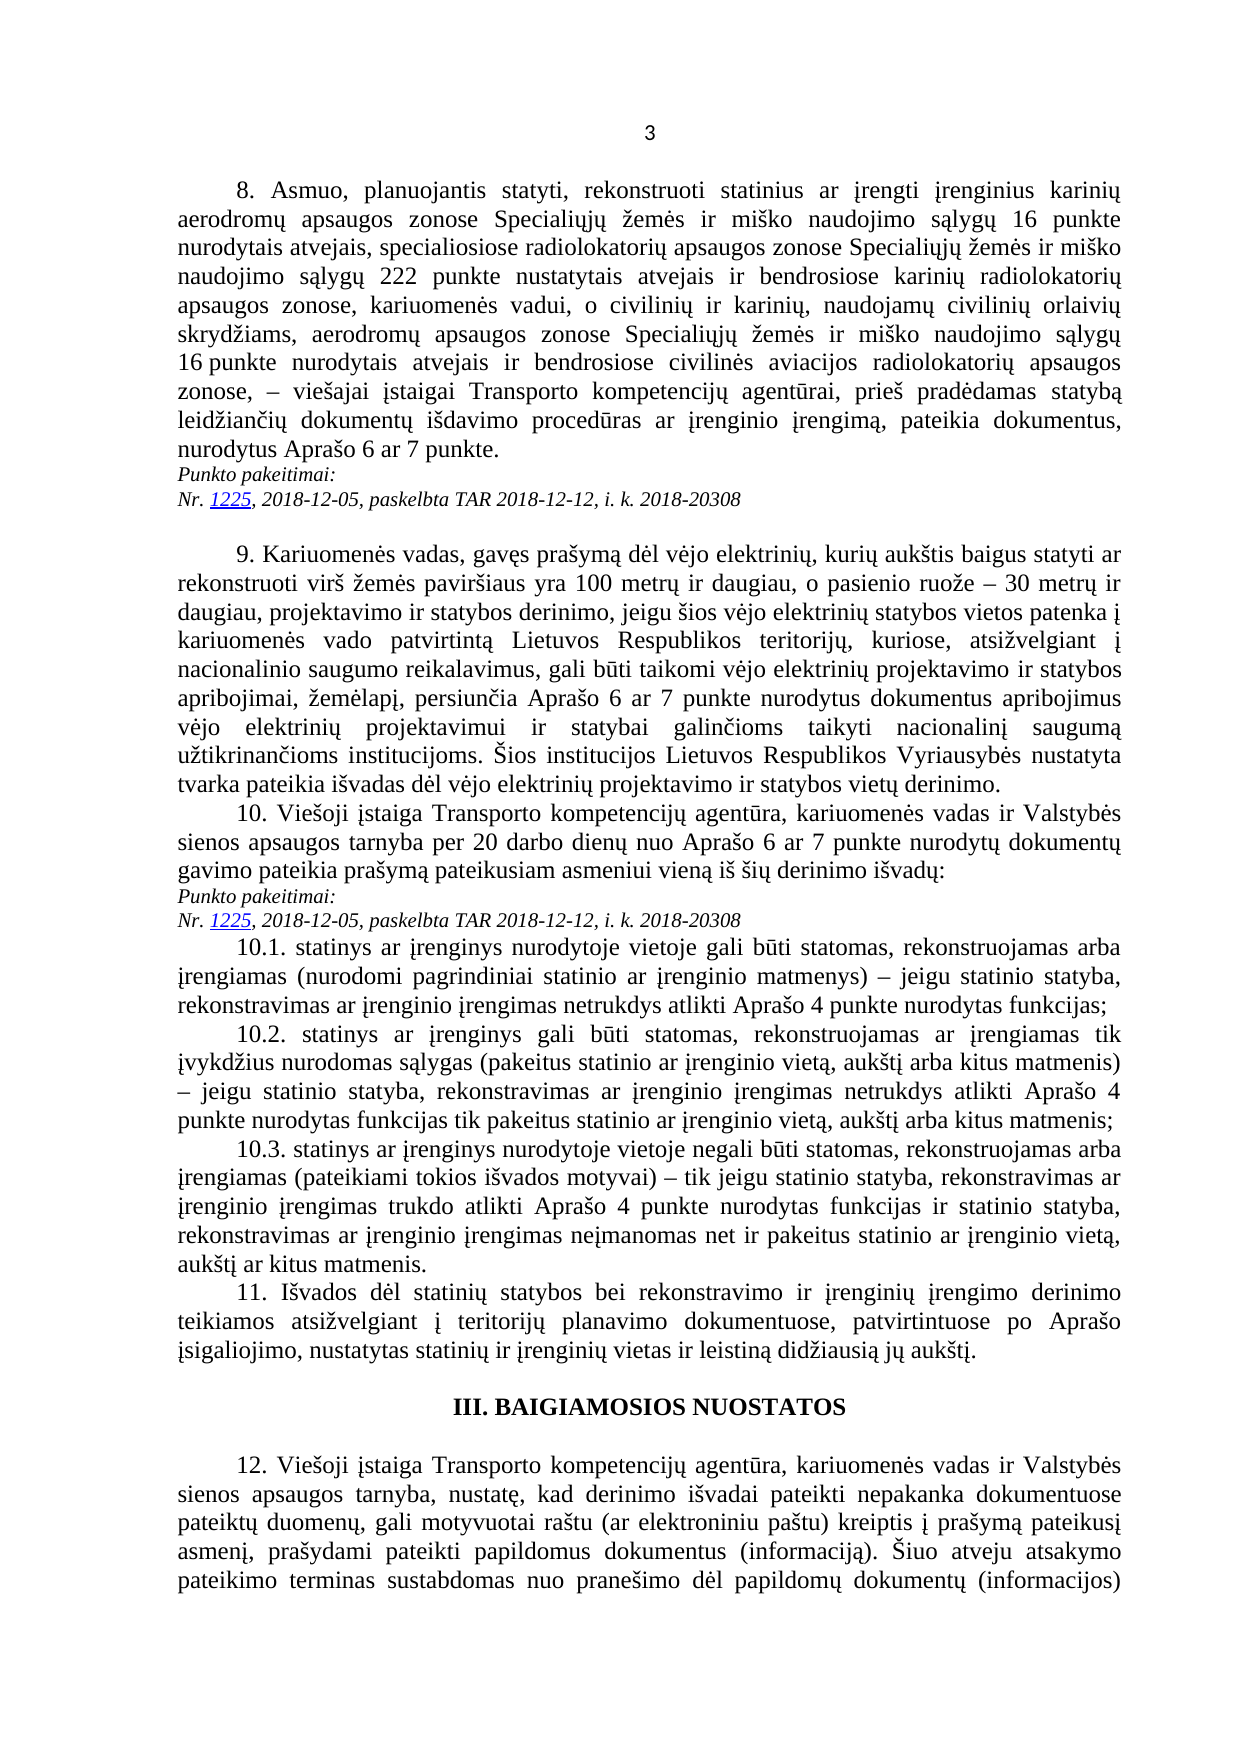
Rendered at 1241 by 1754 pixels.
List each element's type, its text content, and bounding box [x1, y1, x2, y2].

text 10.2. statinys ar įrenginys gali būti statomas, rekonstruojamas ar įrengiamas tik įvykdžius nurodomas sąlygas (pakeitus statinio ar įrenginio vietą, aukštį arba kitus matmenis) – jeigu statinio statyba, rekonstravimas ar įrenginio įrengimas netrukdys atlikti Aprašo 4 punkte nurodytas funkcijas tik pakeitus statinio ar įrenginio vietą, aukštį arba kitus matmenis; [177, 1019, 1122, 1134]
text 8. Asmuo, planuojantis statyti, rekonstruoti statinius ar įrengti įrenginius karinių aerodromų apsaugos zonose Specialiųjų žemės ir miško naudojimo sąlygų 16 punkte nurodytais atvejais, specialiosiose radiolokatorių apsaugos zonose Specialiųjų žemės ir miško naudojimo sąlygų 222 punkte nustatytais atvejais ir bendrosiose karinių radiolokatorių apsaugos zonose, kariuomenės vadui, o civilinių ir karinių, naudojamų civilinių orlaivių skrydžiams, aerodromų apsaugos zonose Specialiųjų žemės ir miško naudojimo sąlygų 16 punkte nurodytais atvejais ir bendrosiose civilinės aviacijos radiolokatorių apsaugos zonose, – viešajai įstaigai Transporto kompetencijų agentūrai, prieš pradėdamas statybą leidžiančių dokumentų išdavimo procedūras ar įrenginio įrengimą, pateikia dokumentus, nurodytus Aprašo 6 ar 7 punkte. [177, 175, 1122, 462]
text 12. Viešoji įstaiga Transporto kompetencijų agentūra, kariuomenės vadas ir Valstybės sienos apsaugos tarnyba, nustatę, kad derinimo išvadai pateikti nepakanka dokumentuose pateiktų duomenų, gali motyvuotai raštu (ar elektroniniu paštu) kreiptis į prašymą pateikusį asmenį, prašydami pateikti papildomus dokumentus (informaciją). Šiuo atveju atsakymo pateikimo terminas sustabdomas nuo pranešimo dėl papildomų dokumentų (informacijos) [177, 1450, 1122, 1594]
text 11. Išvados dėl statinių statybos bei rekonstravimo ir įrenginių įrengimo derinimo teikiamos atsižvelgiant į teritorijų planavimo dokumentuose, patvirtintuose po Aprašo įsigaliojimo, nustatytas statinių ir įrenginių vietas ir leistiną didžiausią jų aukštį. [177, 1277, 1122, 1364]
text 10.1. statinys ar įrenginys nurodytoje vietoje gali būti statomas, rekonstruojamas arba įrengiamas (nurodomi pagrindiniai statinio ar įrenginio matmenys) – jeigu statinio statyba, rekonstravimas ar įrenginio įrengimas netrukdys atlikti Aprašo 4 punkte nurodytas funkcijas; [177, 932, 1122, 1019]
text Punkto pakeitimai: [177, 884, 1122, 908]
text III. BAIGIAMOSIOS NUOSTATOS [177, 1392, 1122, 1421]
text Nr. 1225, 2018-12-05, paskelbta TAR 2018-12-12, i. k. 2018-20308 [177, 908, 1122, 932]
text Nr. 1225, 2018-12-05, paskelbta TAR 2018-12-12, i. k. 2018-20308 [177, 486, 1122, 511]
text 9. Kariuomenės vadas, gavęs prašymą dėl vėjo elektrinių, kurių aukštis baigus statyti ar rekonstruoti virš žemės paviršiaus yra 100 metrų ir daugiau, o pasienio ruože – 30 metrų ir daugiau, projektavimo ir statybos derinimo, jeigu šios vėjo elektrinių statybos vietos patenka į kariuomenės vado patvirtintą Lietuvos Respublikos teritorijų, kuriose, atsižvelgiant į nacionalinio saugumo reikalavimus, gali būti taikomi vėjo elektrinių projektavimo ir statybos apribojimai, žemėlapį, persiunčia Aprašo 6 ar 7 punkte nurodytus dokumentus apribojimus vėjo elektrinių projektavimui ir statybai galinčioms taikyti nacionalinį saugumą užtikrinančioms institucijoms. Šios institucijos Lietuvos Respublikos Vyriausybės nustatyta tvarka pateikia išvadas dėl vėjo elektrinių projektavimo ir statybos vietų derinimo. [177, 539, 1122, 798]
text 10.3. statinys ar įrenginys nurodytoje vietoje negali būti statomas, rekonstruojamas arba įrengiamas (pateikiami tokios išvados motyvai) – tik jeigu statinio statyba, rekonstravimas ar įrenginio įrengimas trukdo atlikti Aprašo 4 punkte nurodytas funkcijas ir statinio statyba, rekonstravimas ar įrenginio įrengimas neįmanomas net ir pakeitus statinio ar įrenginio vietą, aukštį ar kitus matmenis. [177, 1134, 1122, 1277]
text 10. Viešoji įstaiga Transporto kompetencijų agentūra, kariuomenės vadas ir Valstybės sienos apsaugos tarnyba per 20 darbo dienų nuo Aprašo 6 ar 7 punkte nurodytų dokumentų gavimo pateikia prašymą pateikusiam asmeniui vieną iš šių derinimo išvadų: [177, 798, 1122, 884]
text Punkto pakeitimai: [177, 462, 1122, 486]
